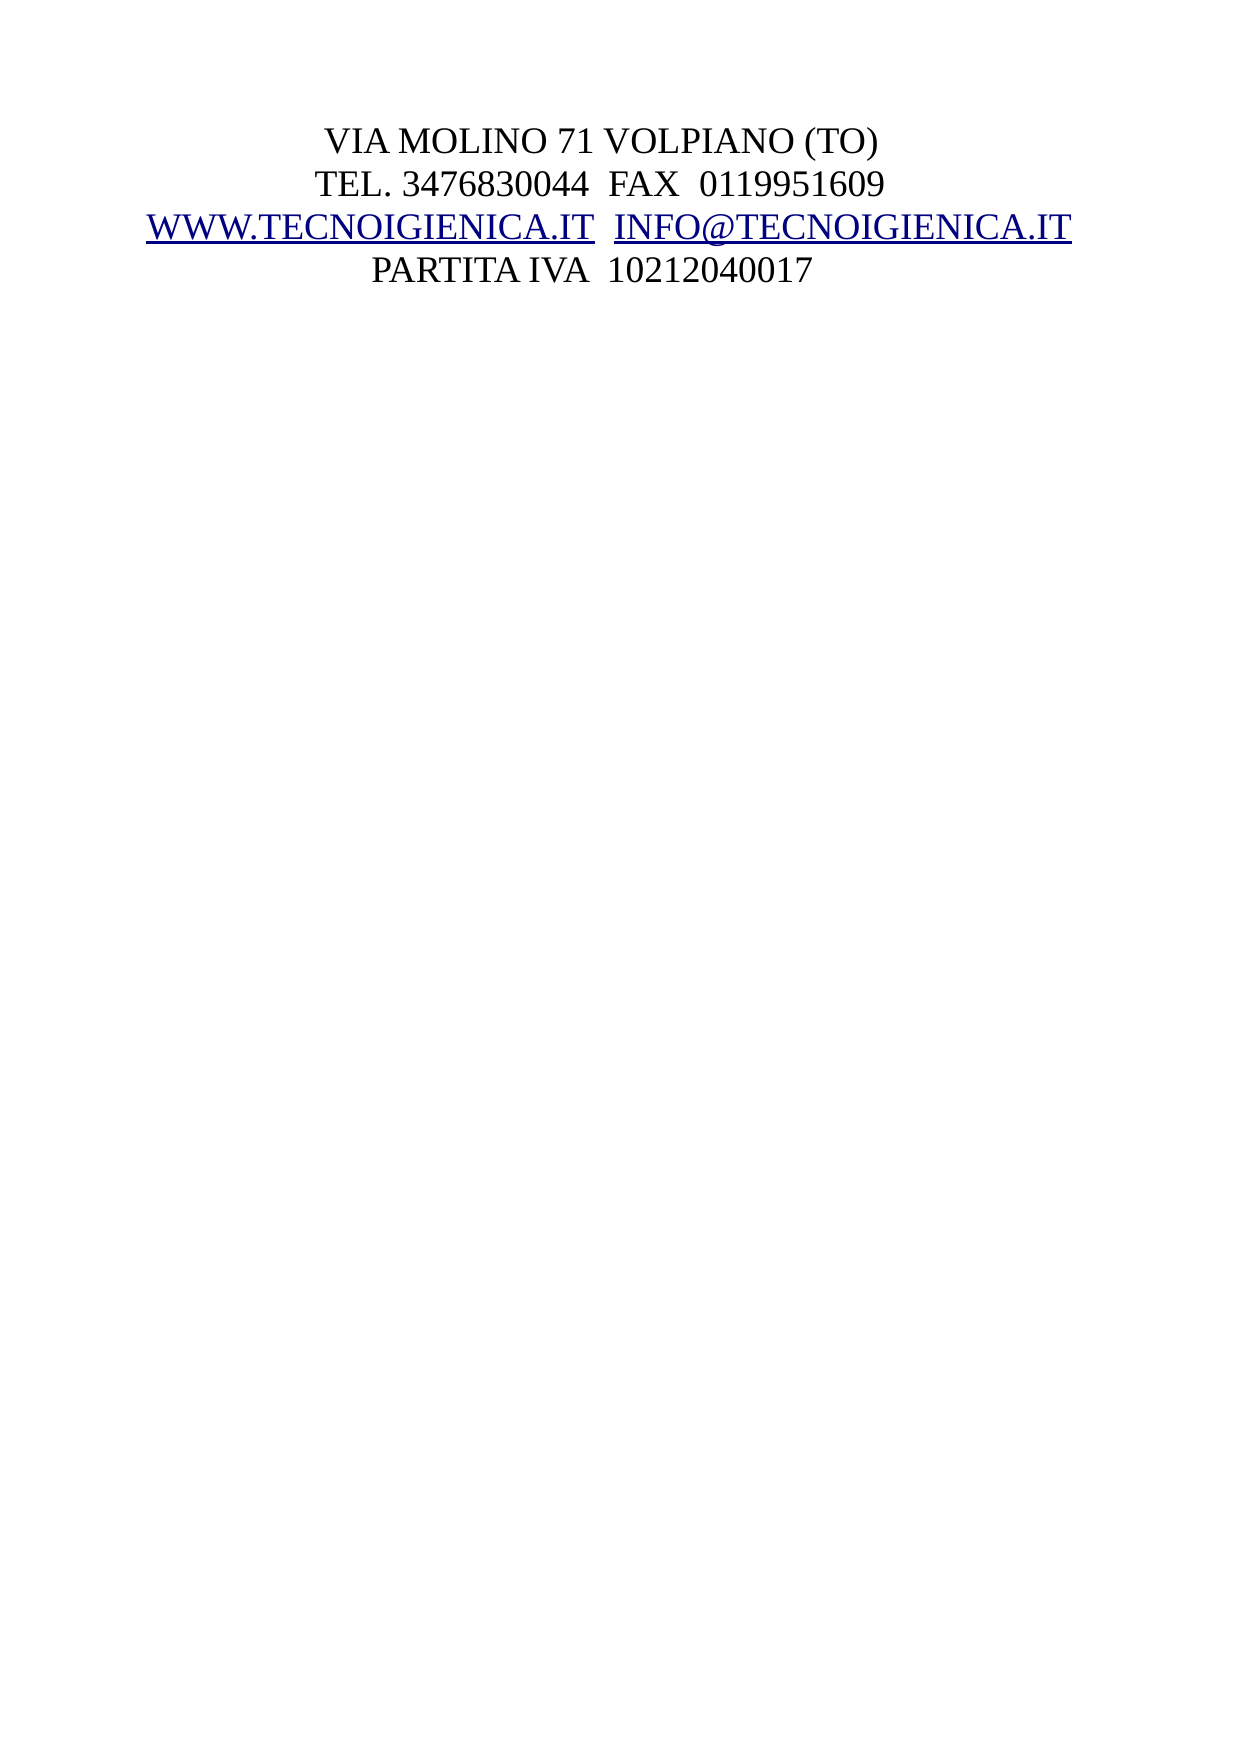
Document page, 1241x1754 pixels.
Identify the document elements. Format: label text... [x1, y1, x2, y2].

text WWW.TECNOIGIENICA.IT INFO@TECNOIGIENICA.IT [118, 204, 1122, 247]
text VIA MOLINO 71 VOLPIANO (TO) [118, 118, 1122, 161]
text PARTITA IVA 10212040017 [118, 247, 1122, 291]
text TEL. 3476830044 FAX 0119951609 [118, 161, 1122, 204]
